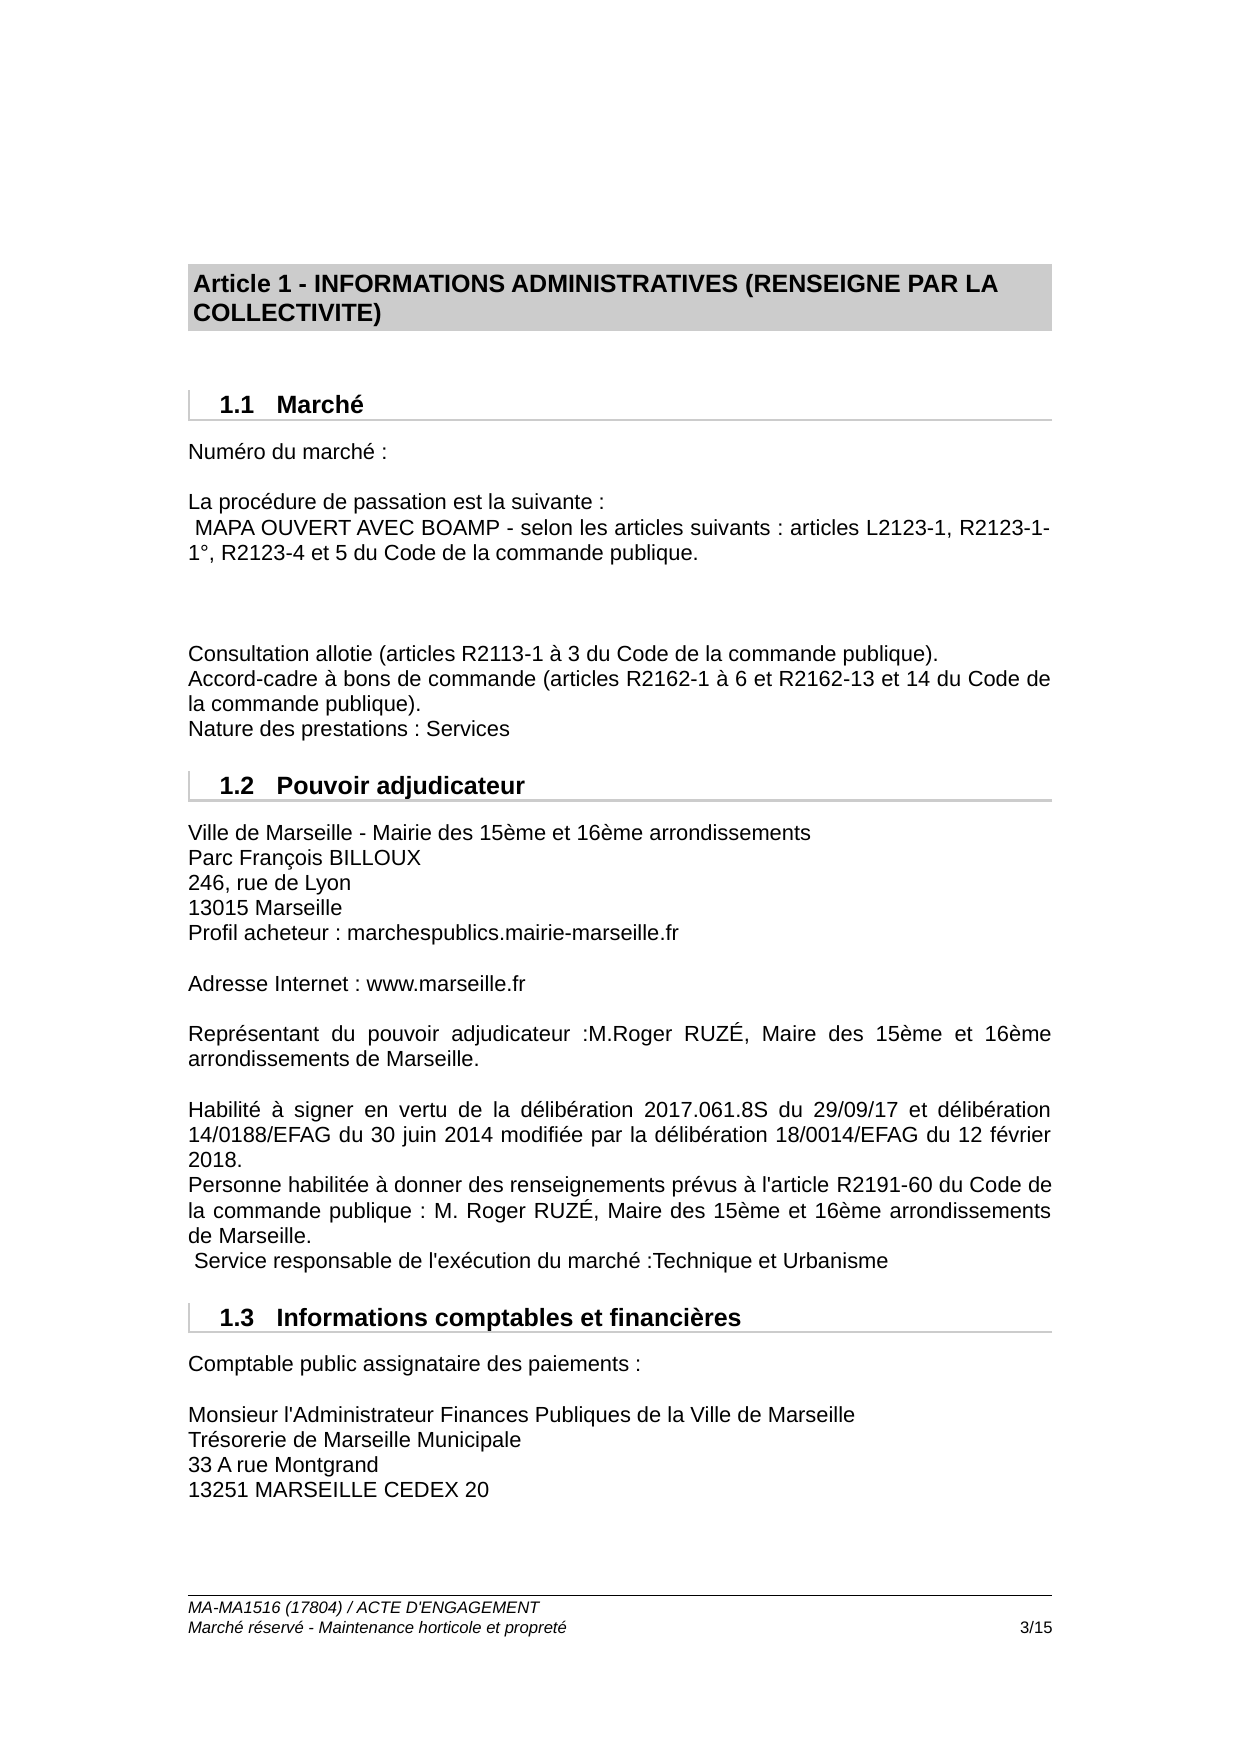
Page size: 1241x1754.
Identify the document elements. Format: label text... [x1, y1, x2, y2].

text Parc François BILLOUX [188, 844, 1052, 870]
text Comptable public assignataire des paiements : [188, 1351, 1052, 1376]
text Accord-cadre à bons de commande (articles R2162-1 à 6 et R2162-13 et 14 du Code de la commande publique). [188, 666, 1052, 716]
text MAPA OUVERT AVEC BOAMP - selon les articles suivants : articles L2123-1, R2123-1-1°, R2123-4 et 5 du Code de la commande publique. [188, 514, 1052, 565]
text Profil acheteur : marchespublics.mairie-marseille.fr [188, 920, 1052, 945]
text Nature des prestations : Services [188, 716, 1052, 741]
text Ville de Marseille - Mairie des 15ème et 16ème arrondissements [188, 819, 1052, 844]
text 33 A rue Montgrand [188, 1452, 1052, 1477]
subtitle Pouvoir adjudicateur [190, 771, 1052, 799]
text Service responsable de l'exécution du marché :Technique et Urbanisme [188, 1248, 1052, 1273]
text 13015 Marseille [188, 895, 1052, 920]
text La procédure de passation est la suivante : [188, 489, 1052, 514]
text Consultation allotie (articles R2113-1 à 3 du Code de la commande publique). [188, 641, 1052, 666]
text 246, rue de Lyon [188, 870, 1052, 895]
subtitle Informations comptables et financières [190, 1303, 1052, 1331]
text 13251 MARSEILLE CEDEX 20 [188, 1477, 1052, 1502]
text Habilité à signer en vertu de la délibération 2017.061.8S du 29/09/17 et délibération 14/0188/EFAG du 30 juin 2014 modifiée par la délibération 18/0014/EFAG du 12 février 2018. [188, 1097, 1052, 1172]
subtitle Marché [190, 390, 1052, 419]
text Numéro du marché : [188, 439, 1052, 464]
text Trésorerie de Marseille Municipale [188, 1427, 1052, 1452]
text Personne habilitée à donner des renseignements prévus à l'article R2191-60 du Code de la commande publique : M. Roger RUZÉ, Maire des 15ème et 16ème arrondissements de Marseille. [188, 1172, 1052, 1248]
text Adresse Internet : www.marseille.fr [188, 971, 1052, 996]
subtitle INFORMATIONS ADMINISTRATIVES (RENSEIGNE PAR LA COLLECTIVITE) [190, 266, 1050, 329]
text Monsieur l'Administrateur Finances Publiques de la Ville de Marseille [188, 1402, 1052, 1427]
text Représentant du pouvoir adjudicateur :M.Roger RUZÉ, Maire des 15ème et 16ème arrondissements de Marseille. [188, 1021, 1052, 1071]
